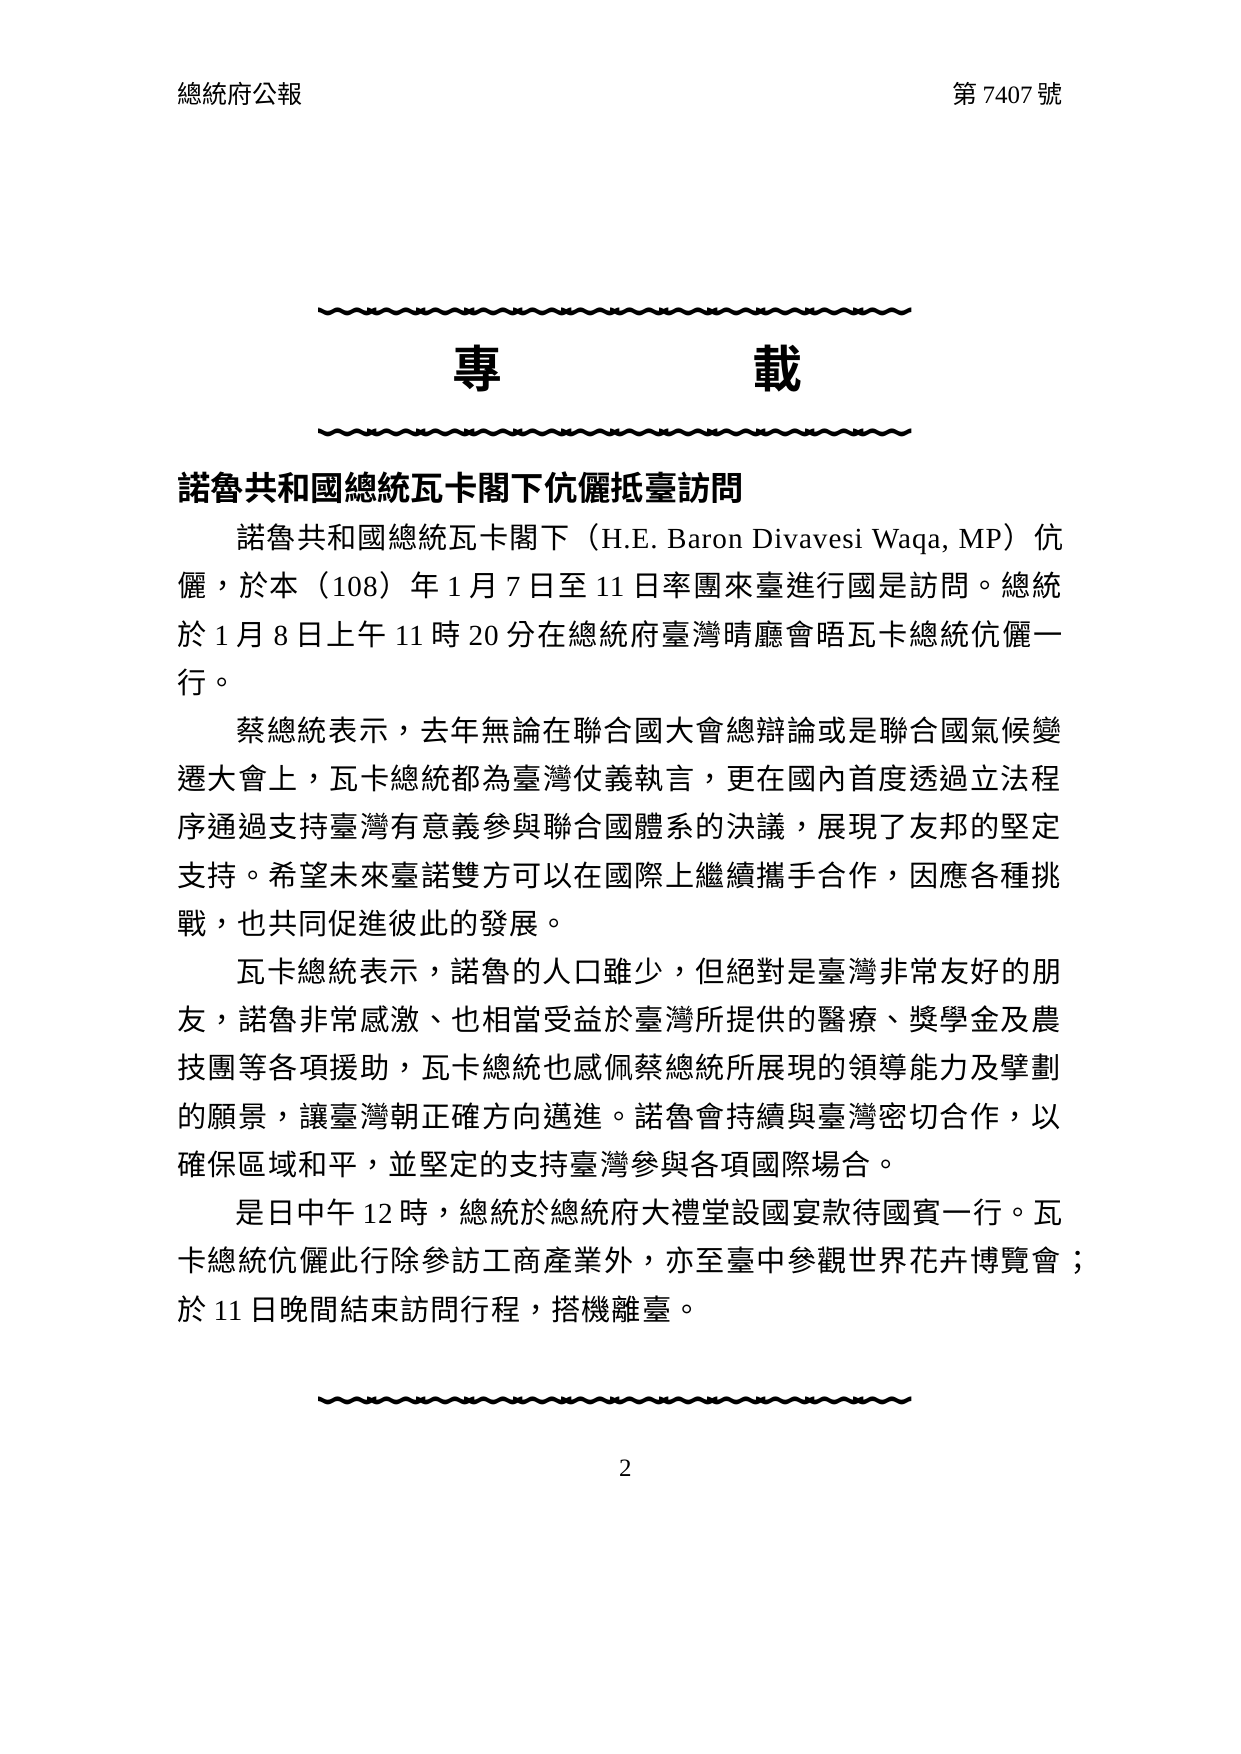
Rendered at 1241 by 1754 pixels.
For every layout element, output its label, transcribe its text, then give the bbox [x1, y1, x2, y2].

text 瓦卡總統表示，諾魯的人口雖少，但絕對是臺灣非常友好的朋友，諾魯非常感激、也相當受益於臺灣所提供的醫療、獎學金及農技團等各項援助，瓦卡總統也感佩蔡總統所展現的領導能力及擘劃的願景，讓臺灣朝正確方向邁進。諾魯會持續與臺灣密切合作，以確保區域和平，並堅定的支持臺灣參與各項國際場合。 [177, 944, 1063, 1185]
text 是日中午12時，總統於總統府大禮堂設國宴款待國賓一行。瓦卡總統伉儷此行除參訪工商產業外，亦至臺中參觀世界花卉博覽會；於11日晚間結束訪問行程，搭機離臺。 [177, 1185, 1063, 1330]
text 諾魯共和國總統瓦卡閣下（H.E. Baron Divavesi Waqa, MP）伉儷，於本（108）年1月7日至11日率團來臺進行國是訪問。總統於1月8日上午11時20分在總統府臺灣晴廳會晤瓦卡總統伉儷一行。 [177, 510, 1063, 703]
text 蔡總統表示，去年無論在聯合國大會總辯論或是聯合國氣候變遷大會上，瓦卡總統都為臺灣仗義執言，更在國內首度透過立法程序通過支持臺灣有意義參與聯合國體系的決議，展現了友邦的堅定支持。希望未來臺諾雙方可以在國際上繼續攜手合作，因應各種挑戰，也共同促進彼此的發展。 [177, 703, 1063, 944]
text ﹏﹏﹏﹏﹏﹏﹏﹏﹏﹏﹏﹏ [177, 412, 1063, 437]
text ﹏﹏﹏﹏﹏﹏﹏﹏﹏﹏﹏﹏ [177, 1380, 1063, 1405]
text ﹏﹏﹏﹏﹏﹏﹏﹏﹏﹏﹏﹏ [177, 291, 1063, 316]
text 專 載 [192, 341, 1063, 399]
text 諾魯共和國總統瓦卡閣下伉儷抵臺訪問 [177, 462, 1063, 510]
